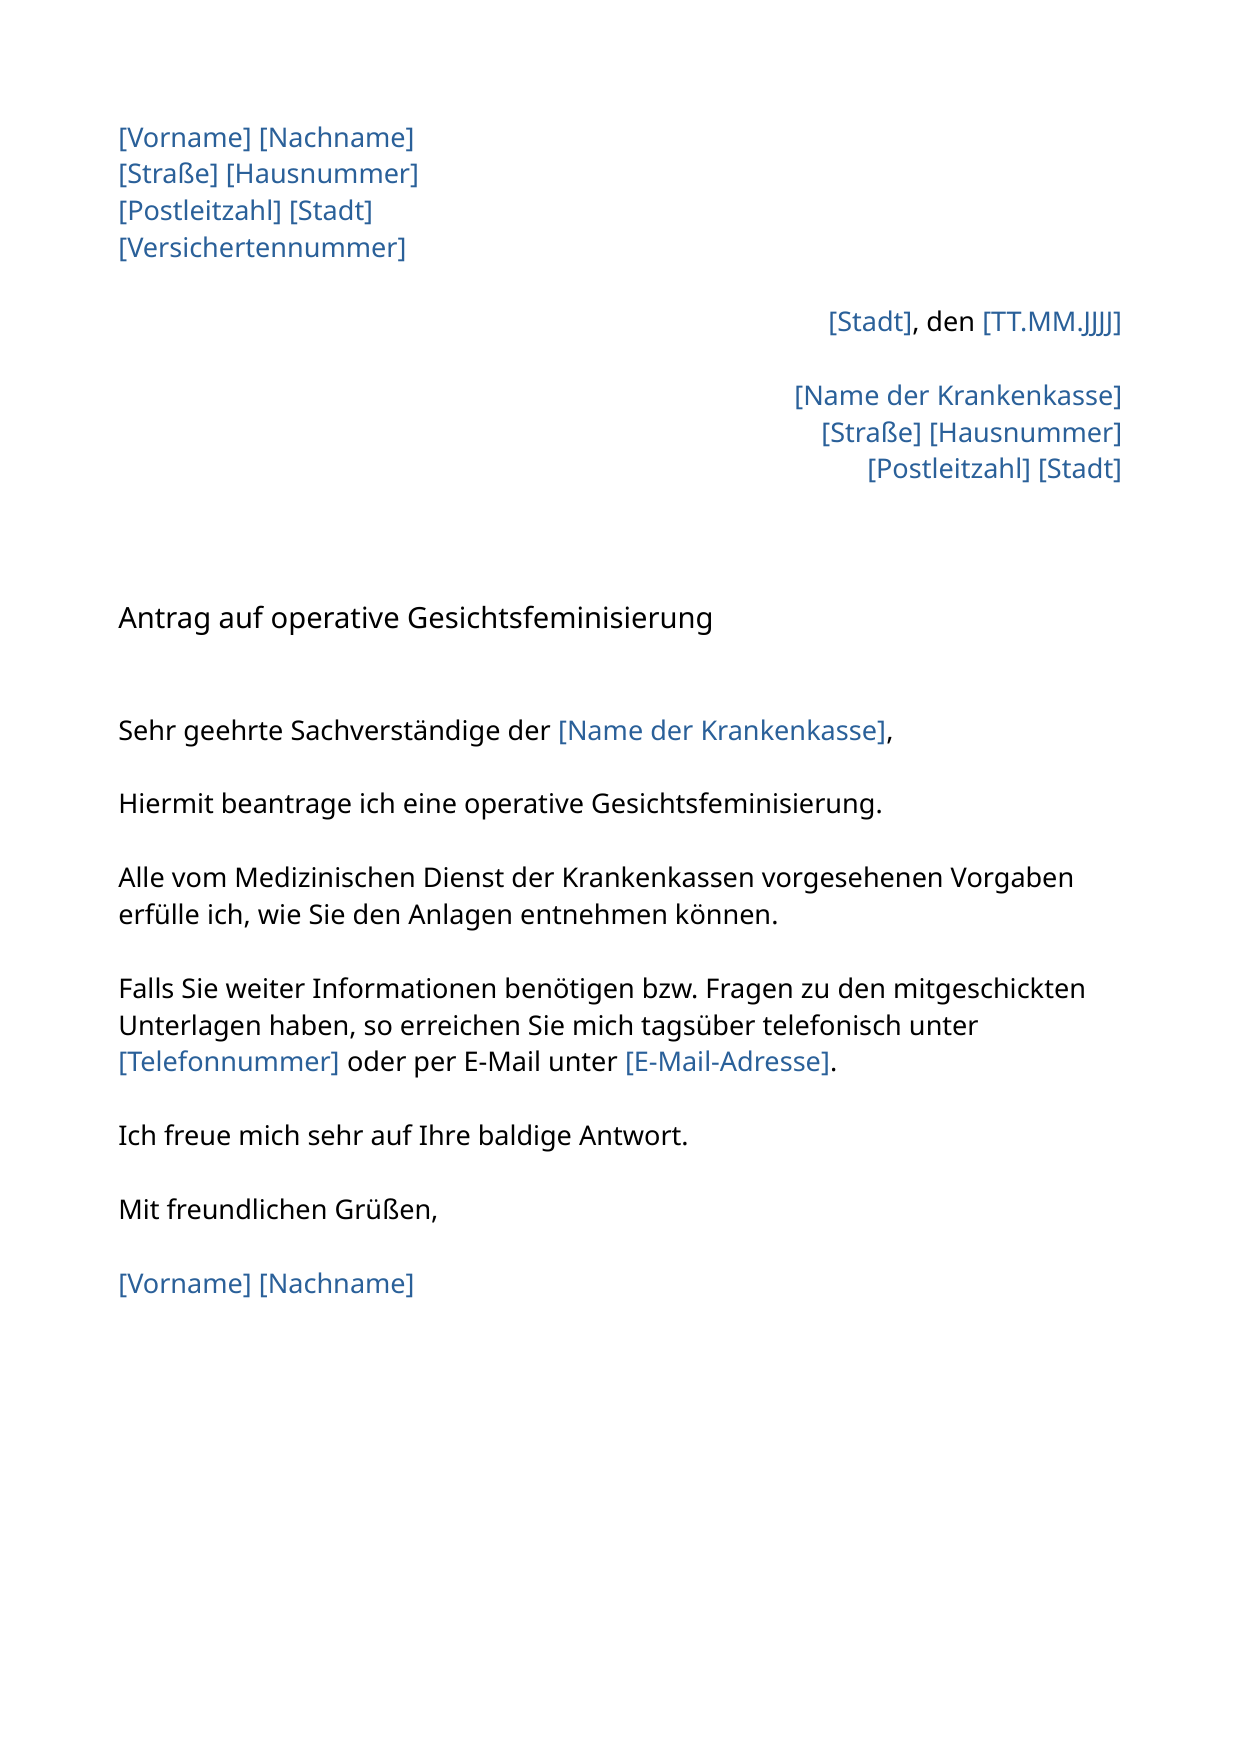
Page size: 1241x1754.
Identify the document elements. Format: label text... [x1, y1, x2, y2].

text Alle vom Medizinischen Dienst der Krankenkassen vorgesehenen Vorgaben erfülle ich, wie Sie den Anlagen entnehmen können. [118, 858, 1122, 932]
text [Vorname] [Nachname] [118, 1264, 1122, 1301]
text [Straße] [Hausnummer] [118, 413, 1122, 450]
text [Postleitzahl] [Stadt] [118, 192, 1122, 229]
text Falls Sie weiter Informationen benötigen bzw. Fragen zu den mitgeschickten Unterlagen haben, so erreichen Sie mich tagsüber telefonisch unter [Telefonnummer] oder per E-Mail unter [E-Mail-Adresse]. [118, 969, 1122, 1080]
text [Name der Krankenkasse] [118, 376, 1122, 413]
text [Versichertennummer] [118, 229, 1122, 266]
text [Postleitzahl] [Stadt] [118, 450, 1122, 487]
text [Stadt], den [TT.MM.JJJJ] [118, 302, 1122, 339]
text Hiermit beantrage ich eine operative Gesichtsfeminisierung. [118, 785, 1122, 822]
text Ich freue mich sehr auf Ihre baldige Antwort. [118, 1117, 1122, 1153]
text [Vorname] [Nachname] [118, 118, 1122, 155]
text Sehr geehrte Sachverständige der [Name der Krankenkasse], [118, 711, 1122, 748]
text Antrag auf operative Gesichtsfeminisierung [118, 597, 1122, 637]
text [Straße] [Hausnummer] [118, 155, 1122, 192]
text Mit freundlichen Grüßen, [118, 1190, 1122, 1227]
